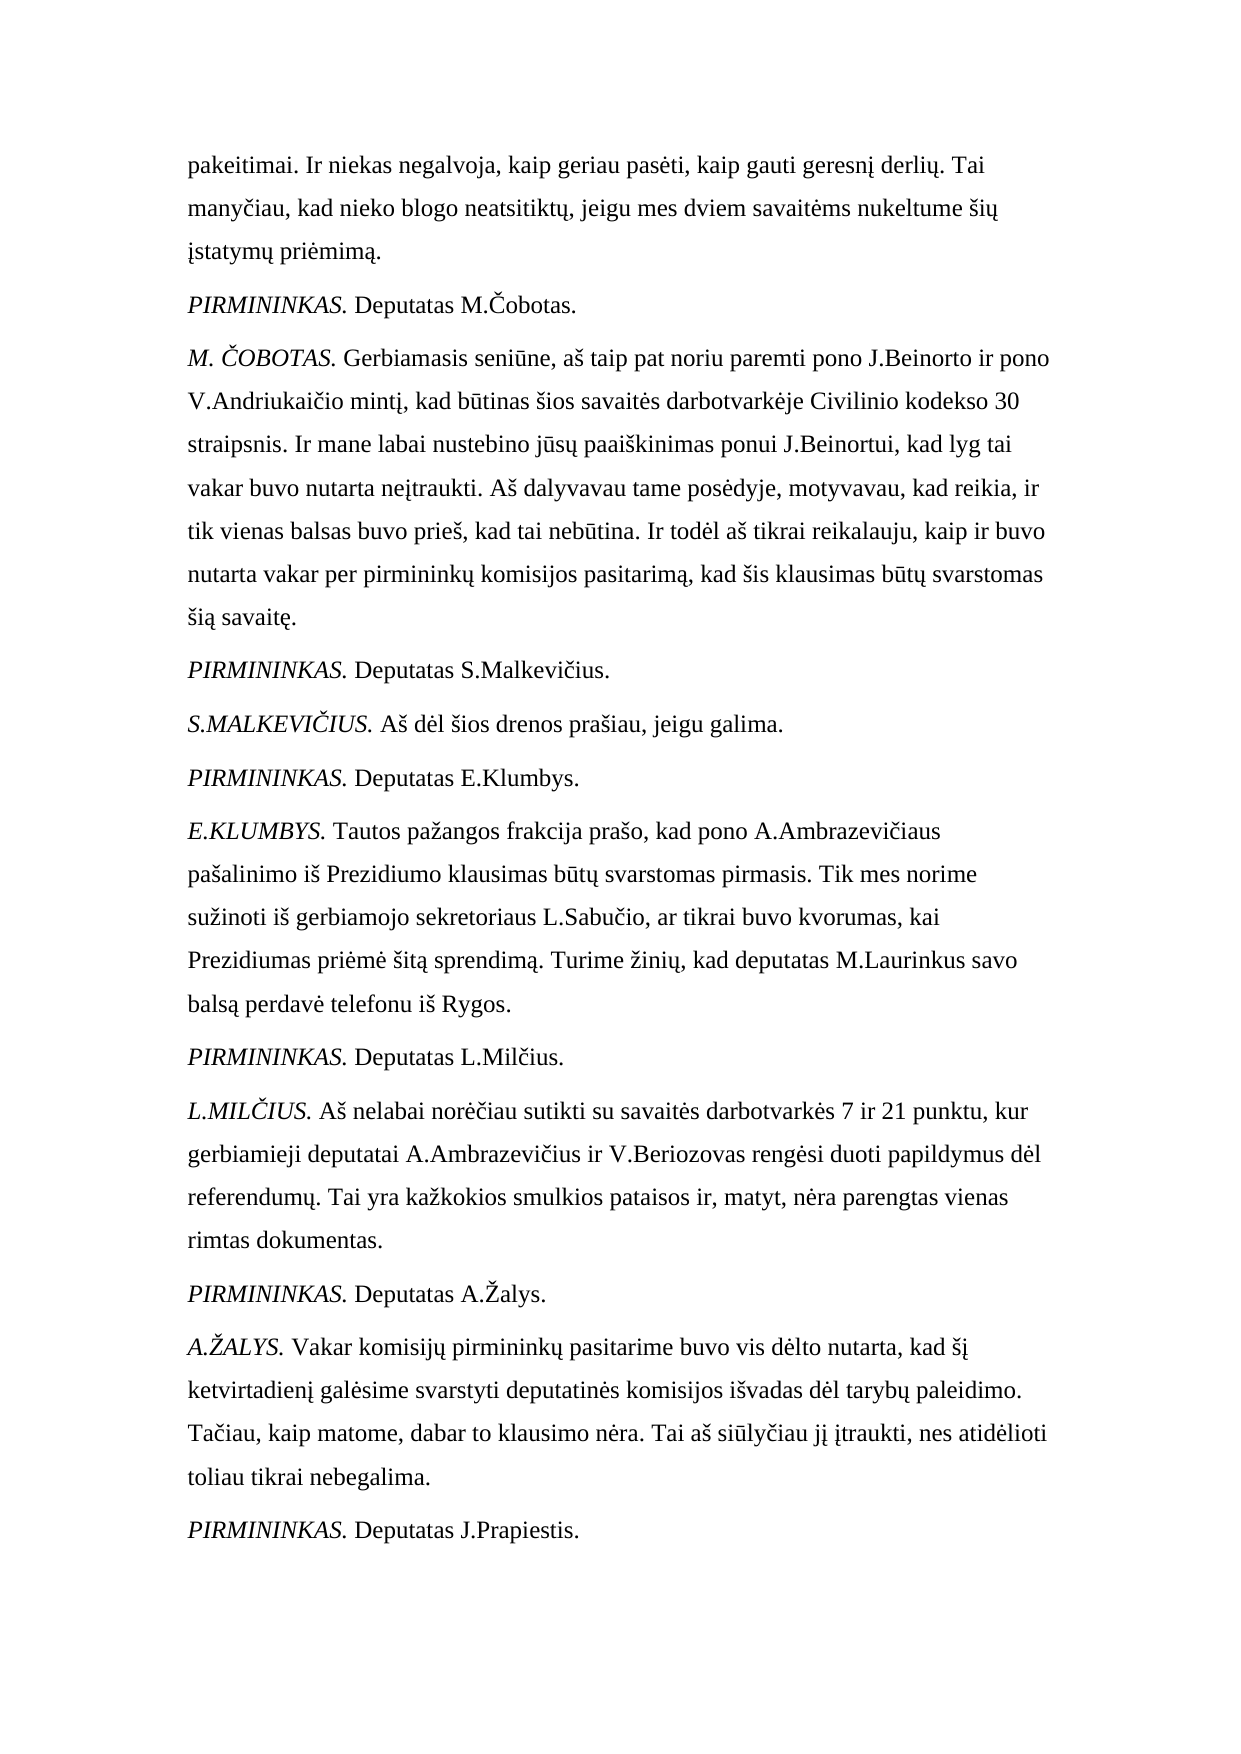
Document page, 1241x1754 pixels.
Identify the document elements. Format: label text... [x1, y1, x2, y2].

text E.KLUMBYS. Tautos pažangos frakcija prašo, kad pono A.Ambrazevičiaus pašalinimo iš Prezidiumo klausimas būtų svarstomas pirmasis. Tik mes norime sužinoti iš gerbiamojo sekretoriaus L.Sabučio, ar tikrai buvo kvorumas, kai Prezidiumas priėmė šitą sprendimą. Turime žinių, kad deputatas M.Laurinkus savo balsą perdavė telefonu iš Rygos. [187, 816, 1053, 1017]
text A.ŽALYS. Vakar komisijų pirmininkų pasitarime buvo vis dėlto nutarta, kad šį ketvirtadienį galėsime svarstyti deputatinės komisijos išvadas dėl tarybų paleidimo. Tačiau, kaip matome, dabar to klausimo nėra. Tai aš siūlyčiau jį įtraukti, nes atidėlioti toliau tikrai nebegalima. [187, 1332, 1053, 1490]
text PIRMININKAS. Deputatas J.Prapiestis. [187, 1515, 1053, 1544]
text PIRMININKAS. Deputatas L.Milčius. [187, 1042, 1053, 1071]
text PIRMININKAS. Deputatas E.Klumbys. [187, 763, 1053, 791]
text pakeitimai. Ir niekas negalvoja, kaip geriau pasėti, kaip gauti geresnį derlių. Tai manyčiau, kad nieko blogo neatsitiktų, jeigu mes dviem savaitėms nukeltume šių įstatymų priėmimą. [187, 150, 1053, 265]
text PIRMININKAS. Deputatas A.Žalys. [187, 1279, 1053, 1307]
text PIRMININKAS. Deputatas S.Malkevičius. [187, 656, 1053, 684]
text L.MILČIUS. Aš nelabai norėčiau sutikti su savaitės darbotvarkės 7 ir 21 punktu, kur gerbiamieji deputatai A.Ambrazevičius ir V.Beriozovas rengėsi duoti papildymus dėl referendumų. Tai yra kažkokios smulkios pataisos ir, matyt, nėra parengtas vienas rimtas dokumentas. [187, 1096, 1053, 1254]
text S.MALKEVIČIUS. Aš dėl šios drenos prašiau, jeigu galima. [187, 709, 1053, 738]
text PIRMININKAS. Deputatas M.Čobotas. [187, 290, 1053, 318]
text M. ČOBOTAS. Gerbiamasis seniūne, aš taip pat noriu paremti pono J.Beinorto ir pono V.Andriukaičio mintį, kad būtinas šios savaitės darbotvarkėje Civilinio kodekso 30 straipsnis. Ir mane labai nustebino jūsų paaiškinimas ponui J.Beinortui, kad lyg tai vakar buvo nutarta neįtraukti. Aš dalyvavau tame posėdyje, motyvavau, kad reikia, ir tik vienas balsas buvo prieš, kad tai nebūtina. Ir todėl aš tikrai reikalauju, kaip ir buvo nutarta vakar per pirmininkų komisijos pasitarimą, kad šis klausimas būtų svarstomas šią savaitę. [187, 343, 1053, 631]
